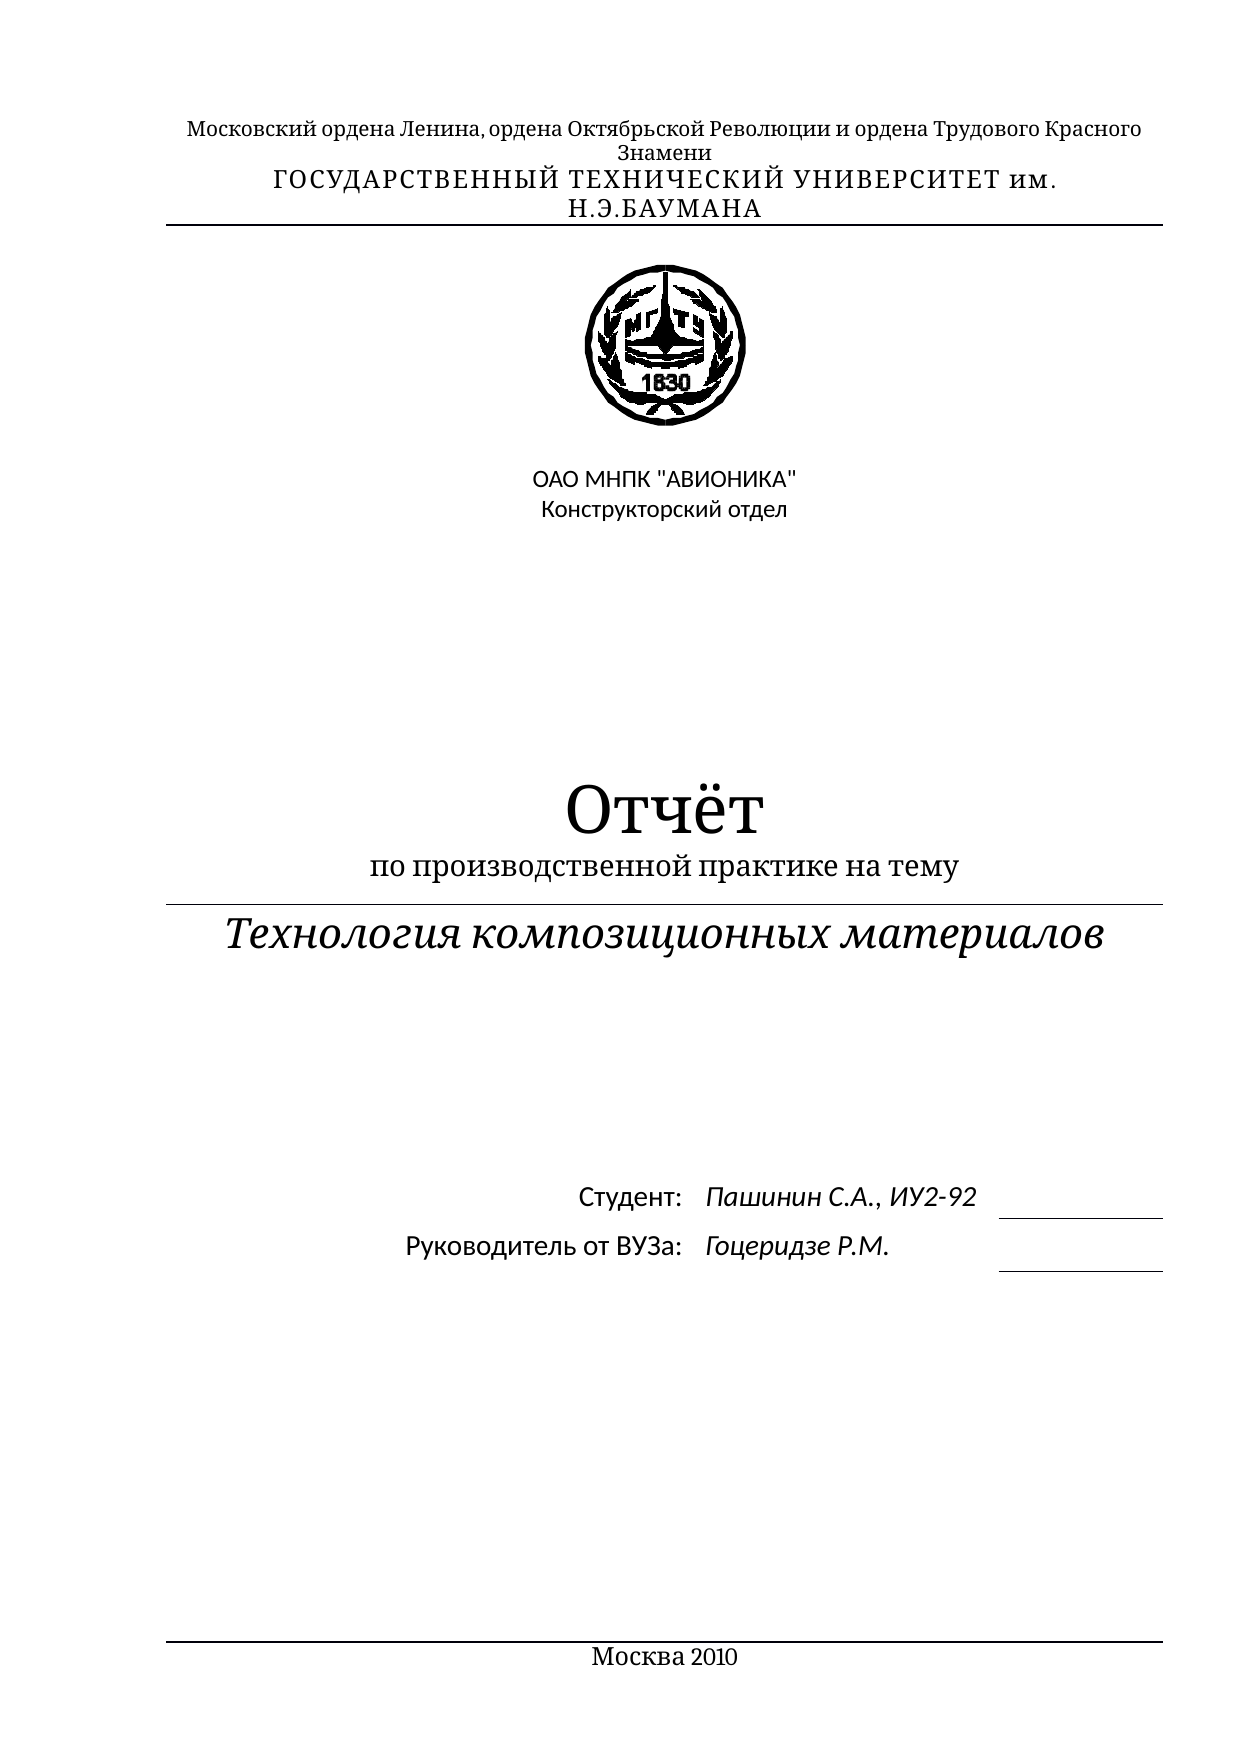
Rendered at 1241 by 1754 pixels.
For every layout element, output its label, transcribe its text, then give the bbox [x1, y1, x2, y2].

table_cell [694, 1271, 998, 1323]
table_cell ОАО МНПК "АВИОНИКА" Конструкторский отдел [166, 463, 1163, 774]
table_cell Гоцеридзе Р.М. [694, 1218, 998, 1271]
table_cell Пашинин С.А., ИУ2-92 [694, 1174, 998, 1218]
table_cell по производственной практике на тему [166, 851, 1163, 904]
table_cell Технология композиционных материалов [166, 905, 1163, 998]
table_cell [999, 1174, 1163, 1218]
table_cell [166, 226, 1163, 463]
table_cell [999, 1219, 1163, 1271]
table_header Московский ордена Ленина, ордена Октябрьской Революции и ордена Трудового Красного Знамени ГОСУДАРСТВЕННЫЙ ТЕХНИЧЕСКИЙ УНИВЕРСИТЕТ им. Н.Э.БАУМАНА [166, 118, 1163, 223]
table_cell Москва 2010 [166, 1643, 1163, 1672]
table_cell [999, 1272, 1163, 1323]
table_cell [166, 1271, 694, 1323]
table_cell Отчёт [166, 774, 1163, 851]
table_cell [166, 998, 1163, 1174]
table_cell [166, 1324, 1163, 1641]
table_cell Студент: [166, 1174, 694, 1218]
table_cell Руководитель от ВУЗа: [166, 1218, 694, 1271]
